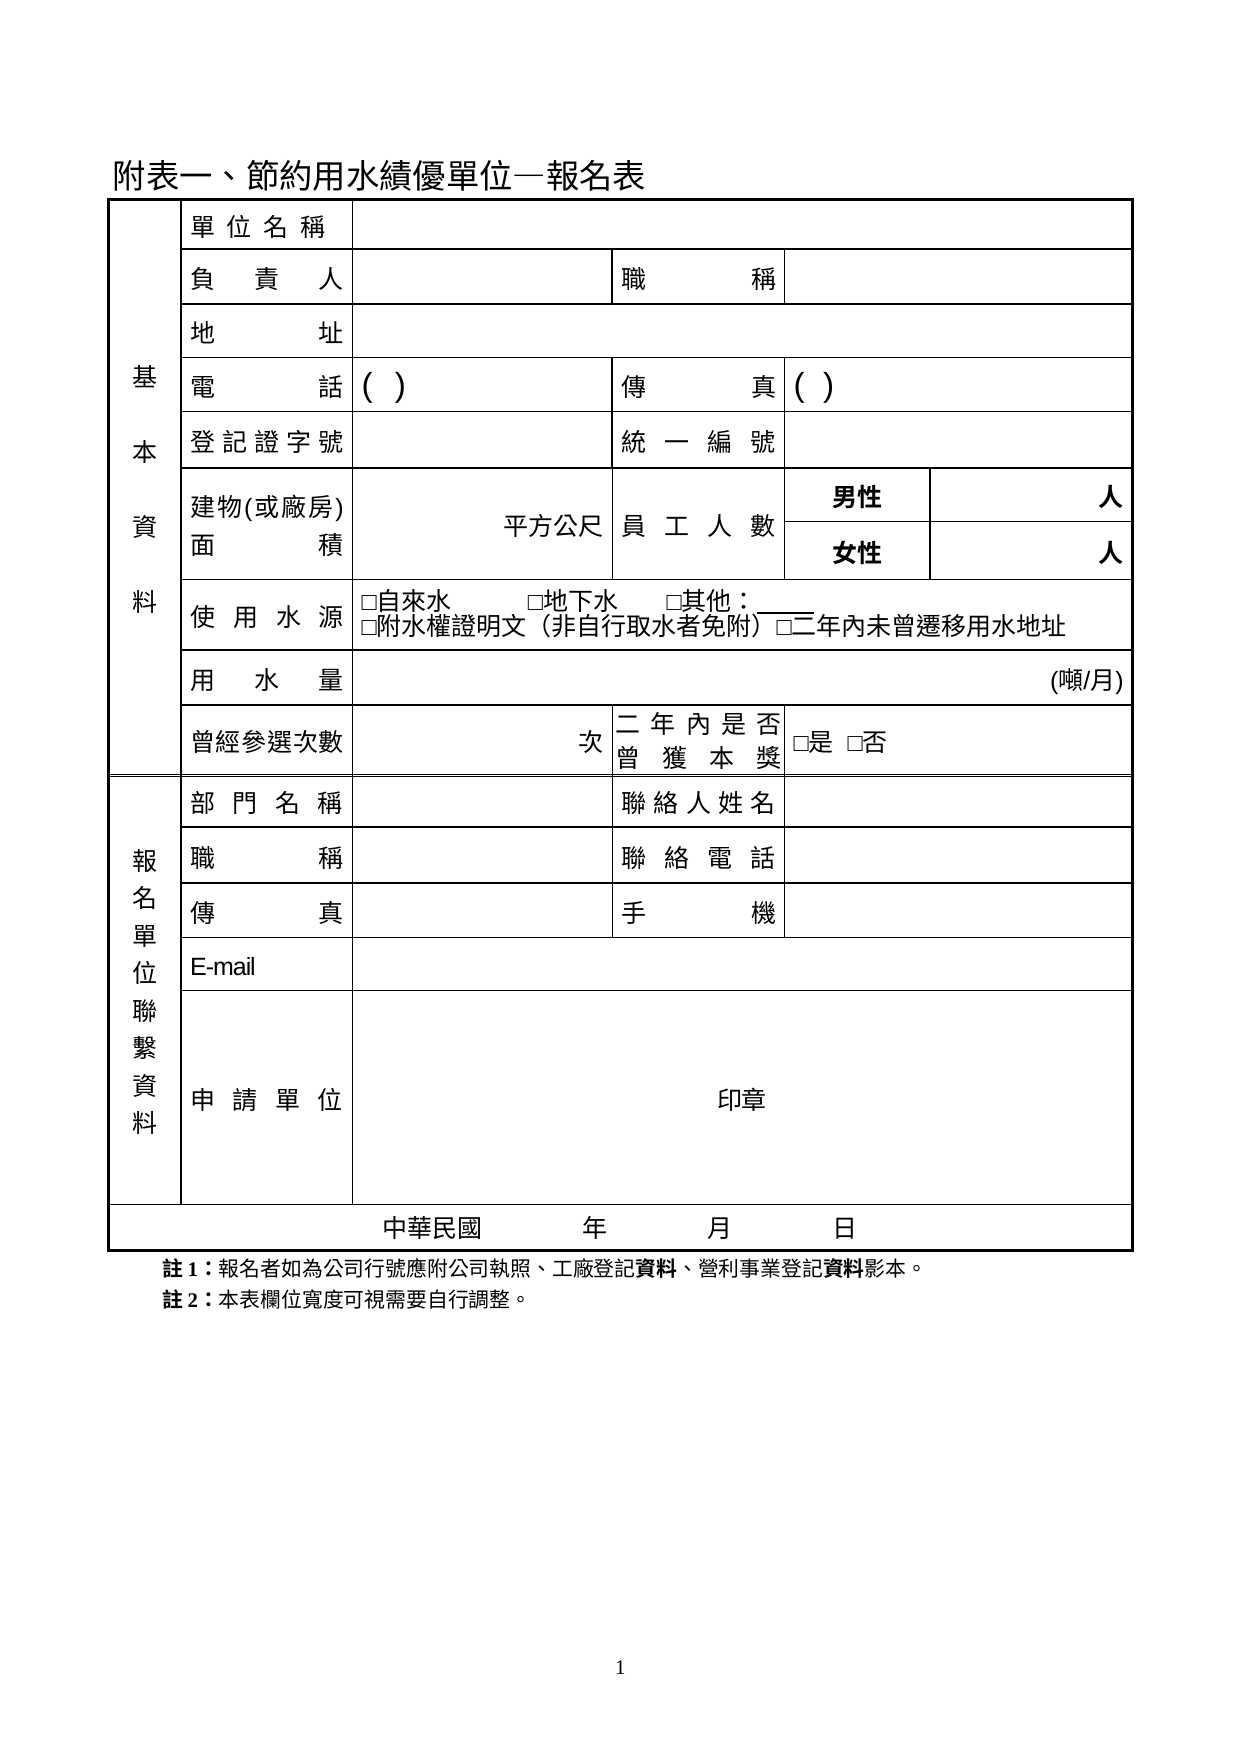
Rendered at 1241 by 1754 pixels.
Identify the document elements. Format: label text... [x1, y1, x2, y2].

table_cell 二年內是否 曾獲本獎 [613, 706, 784, 774]
table_cell [353, 884, 612, 936]
table_cell [353, 250, 611, 303]
table_cell 負責人 [182, 250, 352, 303]
table_cell [353, 777, 612, 826]
table_cell 用水量 [182, 651, 352, 704]
table_cell 統一編號 [613, 412, 784, 467]
text 註1：報名者如為公司行號應附公司執照、工廠登記資料、營利事業登記資料影本。 [162, 1252, 1122, 1283]
table_cell [353, 828, 612, 882]
table_header 單位名稱 [182, 201, 352, 248]
table_cell 登記證字號 [182, 412, 352, 467]
table_cell 報 名 單 位 聯 繫 資 料 [110, 777, 180, 1203]
table_cell [353, 305, 1131, 357]
table_cell 手機 [613, 884, 784, 936]
table_cell 聯絡電話 [613, 828, 784, 882]
table_cell 人 [931, 469, 1131, 521]
table_cell [785, 412, 1131, 467]
table_header 基 本 資 料 [110, 201, 180, 774]
table_cell 職稱 [613, 250, 784, 303]
table_cell [785, 884, 1131, 936]
table_header [353, 201, 1131, 248]
table_cell [785, 777, 1131, 826]
text 附表一、節約用水績優單位—報名表 [112, 150, 1128, 198]
table_cell 印章 [353, 991, 1131, 1203]
table_cell 申請單位 [182, 991, 352, 1203]
table_cell 傳真 [182, 884, 352, 936]
table_cell ( ) [353, 358, 611, 411]
table_cell □自來水 □地下水 □其他： □附水權證明文（非自行取水者免附）□二年內未曾遷移用水地址 [353, 580, 1131, 649]
table_cell ( ) [785, 358, 1131, 411]
table_cell 地址 [182, 305, 352, 357]
table_cell [353, 412, 611, 467]
table_cell 平方公尺 [353, 469, 612, 578]
table_cell 次 [353, 706, 612, 774]
table_cell 人 [931, 522, 1131, 578]
table_cell 員工人數 [613, 469, 784, 578]
table_cell 職稱 [182, 828, 352, 882]
table_cell 使用水源 [182, 580, 352, 649]
table_cell 中華民國 年 月 日 [110, 1205, 1131, 1248]
table_cell 建物(或廠房) 面積 [182, 469, 352, 578]
table_cell 傳真 [613, 358, 784, 411]
table_cell (噸/月) [353, 651, 1131, 704]
table_cell 女性 [785, 522, 929, 578]
table_cell [785, 250, 1131, 303]
table_cell 聯絡人姓名 [613, 777, 784, 826]
table_cell 部門名稱 [182, 777, 352, 826]
table_cell E-mail [182, 938, 352, 990]
table_cell □是 □否 [785, 706, 1131, 774]
table_cell 男性 [785, 469, 929, 521]
table_cell [785, 828, 1131, 882]
table_cell 曾經參選次數 [182, 706, 352, 774]
table_cell [353, 938, 1131, 990]
text 註2：本表欄位寬度可視需要自行調整。 [162, 1283, 1122, 1314]
table_cell 電話 [182, 358, 352, 411]
